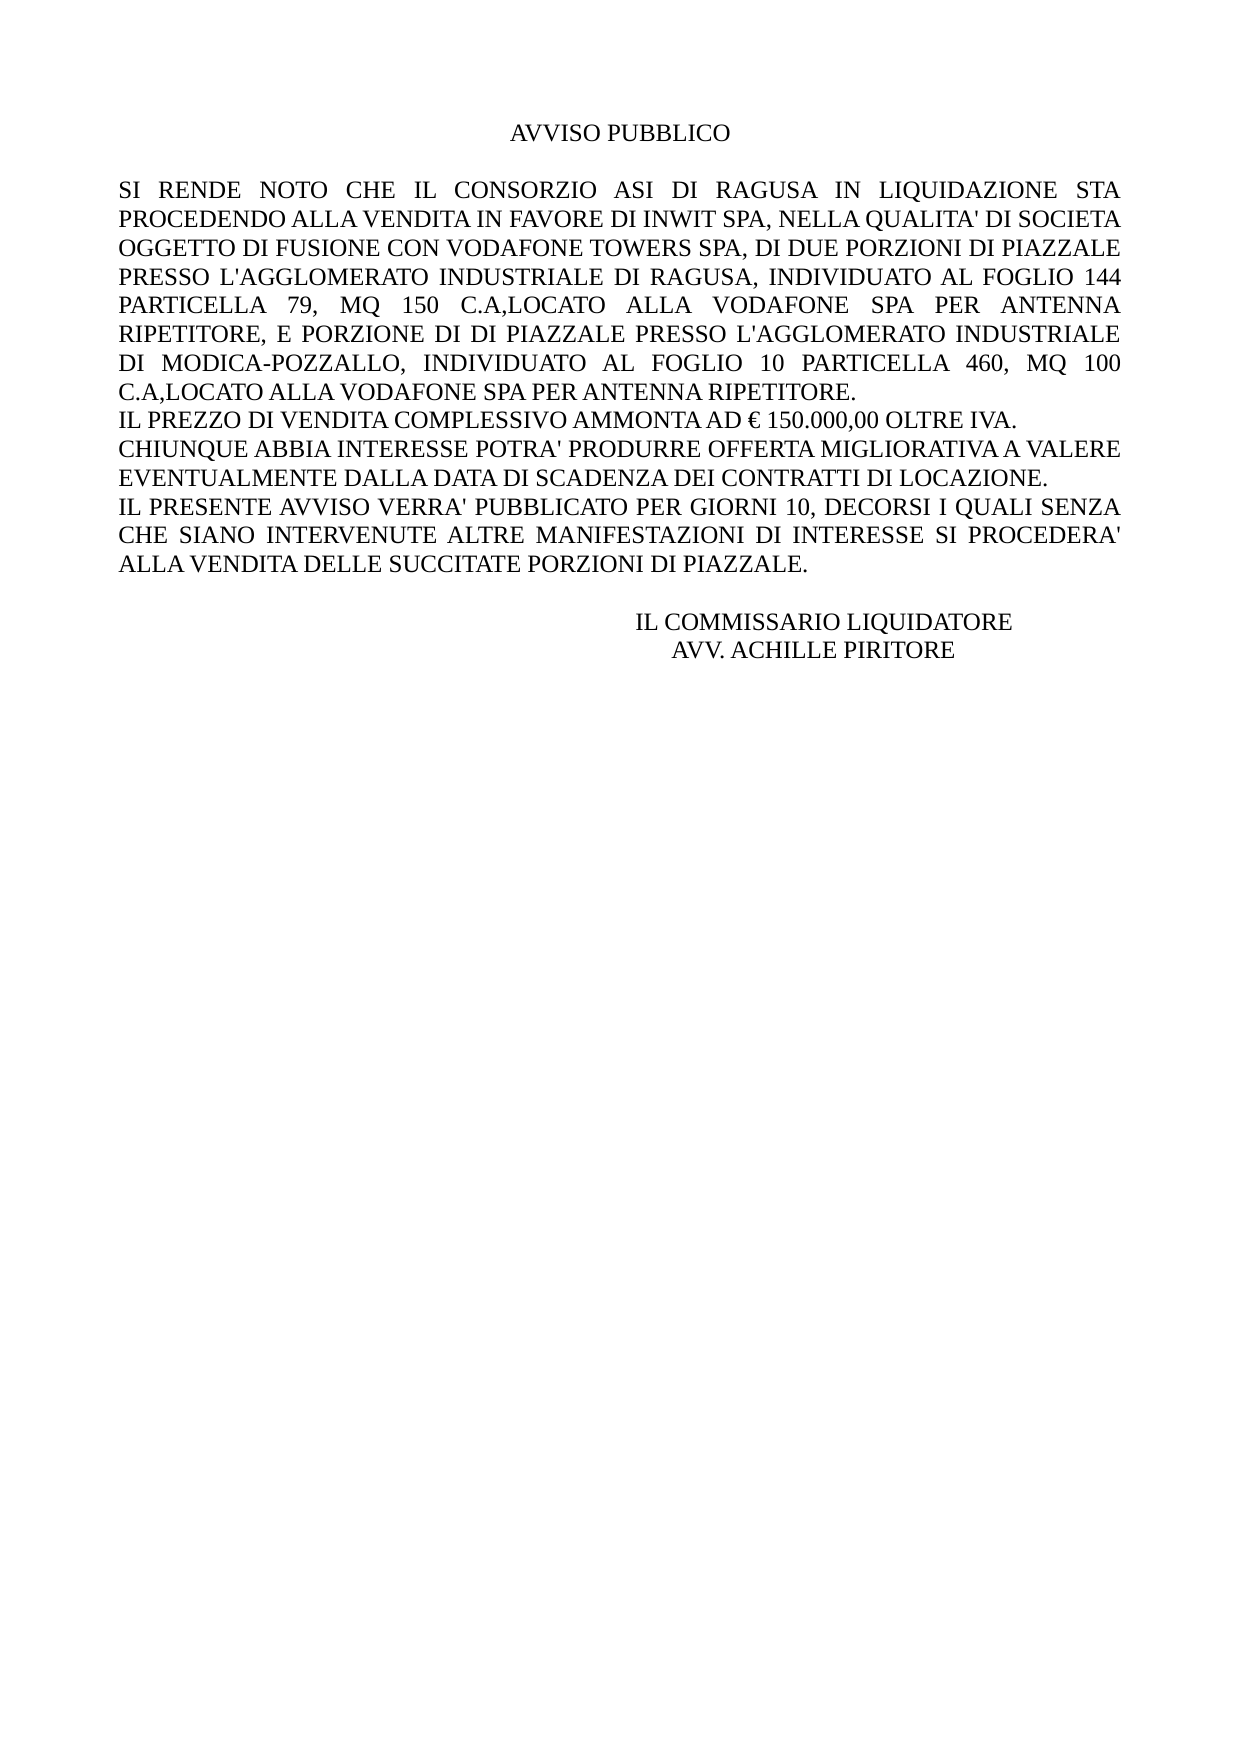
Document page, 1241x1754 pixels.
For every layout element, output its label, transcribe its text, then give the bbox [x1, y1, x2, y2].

text IL PREZZO DI VENDITA COMPLESSIVO AMMONTA AD € 150.000,00 OLTRE IVA. [118, 406, 1122, 434]
text IL COMMISSARIO LIQUIDATORE [118, 607, 1122, 636]
text SI RENDE NOTO CHE IL CONSORZIO ASI DI RAGUSA IN LIQUIDAZIONE STA PROCEDENDO ALLA VENDITA IN FAVORE DI INWIT SPA, NELLA QUALITA' DI SOCIETA OGGETTO DI FUSIONE CON VODAFONE TOWERS SPA, DI DUE PORZIONI DI PIAZZALE PRESSO L'AGGLOMERATO INDUSTRIALE DI RAGUSA, INDIVIDUATO AL FOGLIO 144 PARTICELLA 79, MQ 150 C.A,LOCATO ALLA VODAFONE SPA PER ANTENNA RIPETITORE, E PORZIONE DI DI PIAZZALE PRESSO L'AGGLOMERATO INDUSTRIALE DI MODICA-POZZALLO, INDIVIDUATO AL FOGLIO 10 PARTICELLA 460, MQ 100 C.A,LOCATO ALLA VODAFONE SPA PER ANTENNA RIPETITORE. [118, 176, 1122, 406]
text AVVISO PUBBLICO [118, 118, 1122, 147]
text AVV. ACHILLE PIRITORE [118, 636, 1122, 664]
text IL PRESENTE AVVISO VERRA' PUBBLICATO PER GIORNI 10, DECORSI I QUALI SENZA CHE SIANO INTERVENUTE ALTRE MANIFESTAZIONI DI INTERESSE SI PROCEDERA' ALLA VENDITA DELLE SUCCITATE PORZIONI DI PIAZZALE. [118, 492, 1122, 578]
text CHIUNQUE ABBIA INTERESSE POTRA' PRODURRE OFFERTA MIGLIORATIVA A VALERE EVENTUALMENTE DALLA DATA DI SCADENZA DEI CONTRATTI DI LOCAZIONE. [118, 434, 1122, 492]
